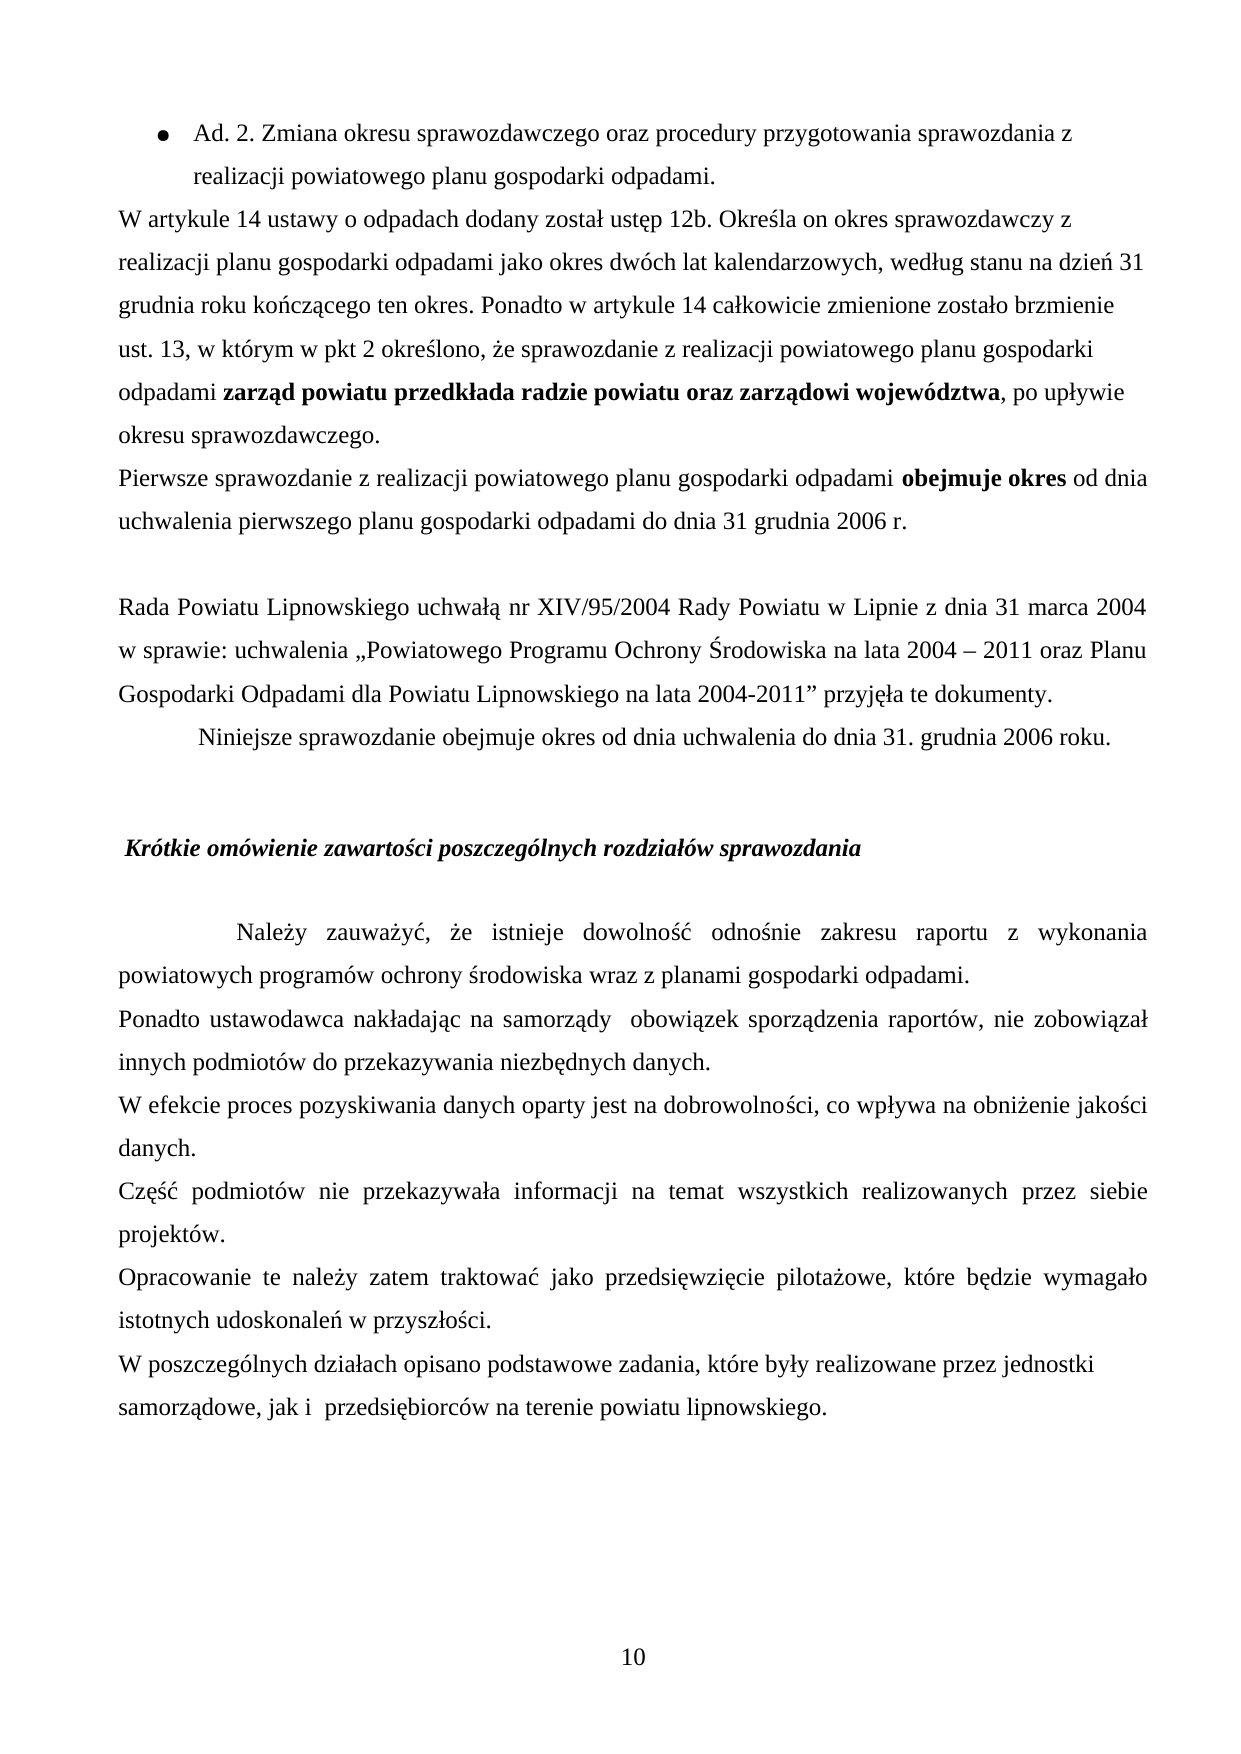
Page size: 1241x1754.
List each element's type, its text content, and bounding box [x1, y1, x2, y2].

text W poszczególnych działach opisano podstawowe zadania, które były realizowane przez jednostki samorządowe, jak i przedsiębiorców na terenie powiatu lipnowskiego. [118, 1349, 1148, 1421]
text Część podmiotów nie przekazywała informacji na temat wszystkich realizowanych przez siebie projektów. [118, 1176, 1148, 1248]
text Pierwsze sprawozdanie z realizacji powiatowego planu gospodarki odpadami obejmuje okres od dnia uchwalenia pierwszego planu gospodarki odpadami do dnia 31 grudnia 2006 r. [118, 463, 1148, 535]
list Ad. 2. Zmiana okresu sprawozdawczego oraz procedury przygotowania sprawozdania z realizacji powiatowego planu gospodarki odpadami. [156, 118, 1148, 190]
text W artykule 14 ustawy o odpadach dodany został ustęp 12b. Określa on okres sprawozdawczy z realizacji planu gospodarki odpadami jako okres dwóch lat kalendarzowych, według stanu na dzień 31 grudnia roku kończącego ten okres. Ponadto w artykule 14 całkowicie zmienione zostało brzmienie ust. 13, w którym w pkt 2 określono, że sprawozdanie z realizacji powiatowego planu gospodarki odpadami zarząd powiatu przedkłada radzie powiatu oraz zarządowi województwa, po upływie okresu sprawozdawczego. [118, 204, 1148, 449]
text Ponadto ustawodawca nakładając na samorządy obowiązek sporządzenia raportów, nie zobowiązał innych podmiotów do przekazywania niezbędnych danych. [118, 1004, 1148, 1076]
text Rada Powiatu Lipnowskiego uchwałą nr XIV/95/2004 Rady Powiatu w Lipnie z dnia 31 marca 2004 w sprawie: uchwalenia „Powiatowego Programu Ochrony Środowiska na lata 2004 – 2011 oraz Planu Gospodarki Odpadami dla Powiatu Lipnowskiego na lata 2004-2011” przyjęła te dokumenty. [118, 592, 1148, 707]
text Opracowanie te należy zatem traktować jako przedsięwzięcie pilotażowe, które będzie wymagało istotnych udoskonaleń w przyszłości. [118, 1262, 1148, 1334]
text Należy zauważyć, że istnieje dowolność odnośnie zakresu raportu z wykonania powiatowych programów ochrony środowiska wraz z planami gospodarki odpadami. [118, 917, 1148, 989]
subtitle Krótkie omówienie zawartości poszczególnych rozdziałów sprawozdania [118, 833, 1148, 862]
text W efekcie proces pozyskiwania danych oparty jest na dobrowolności, co wpływa na obniżenie jakości danych. [118, 1090, 1148, 1162]
text Niniejsze sprawozdanie obejmuje okres od dnia uchwalenia do dnia 31. grudnia 2006 roku. [118, 722, 1148, 751]
